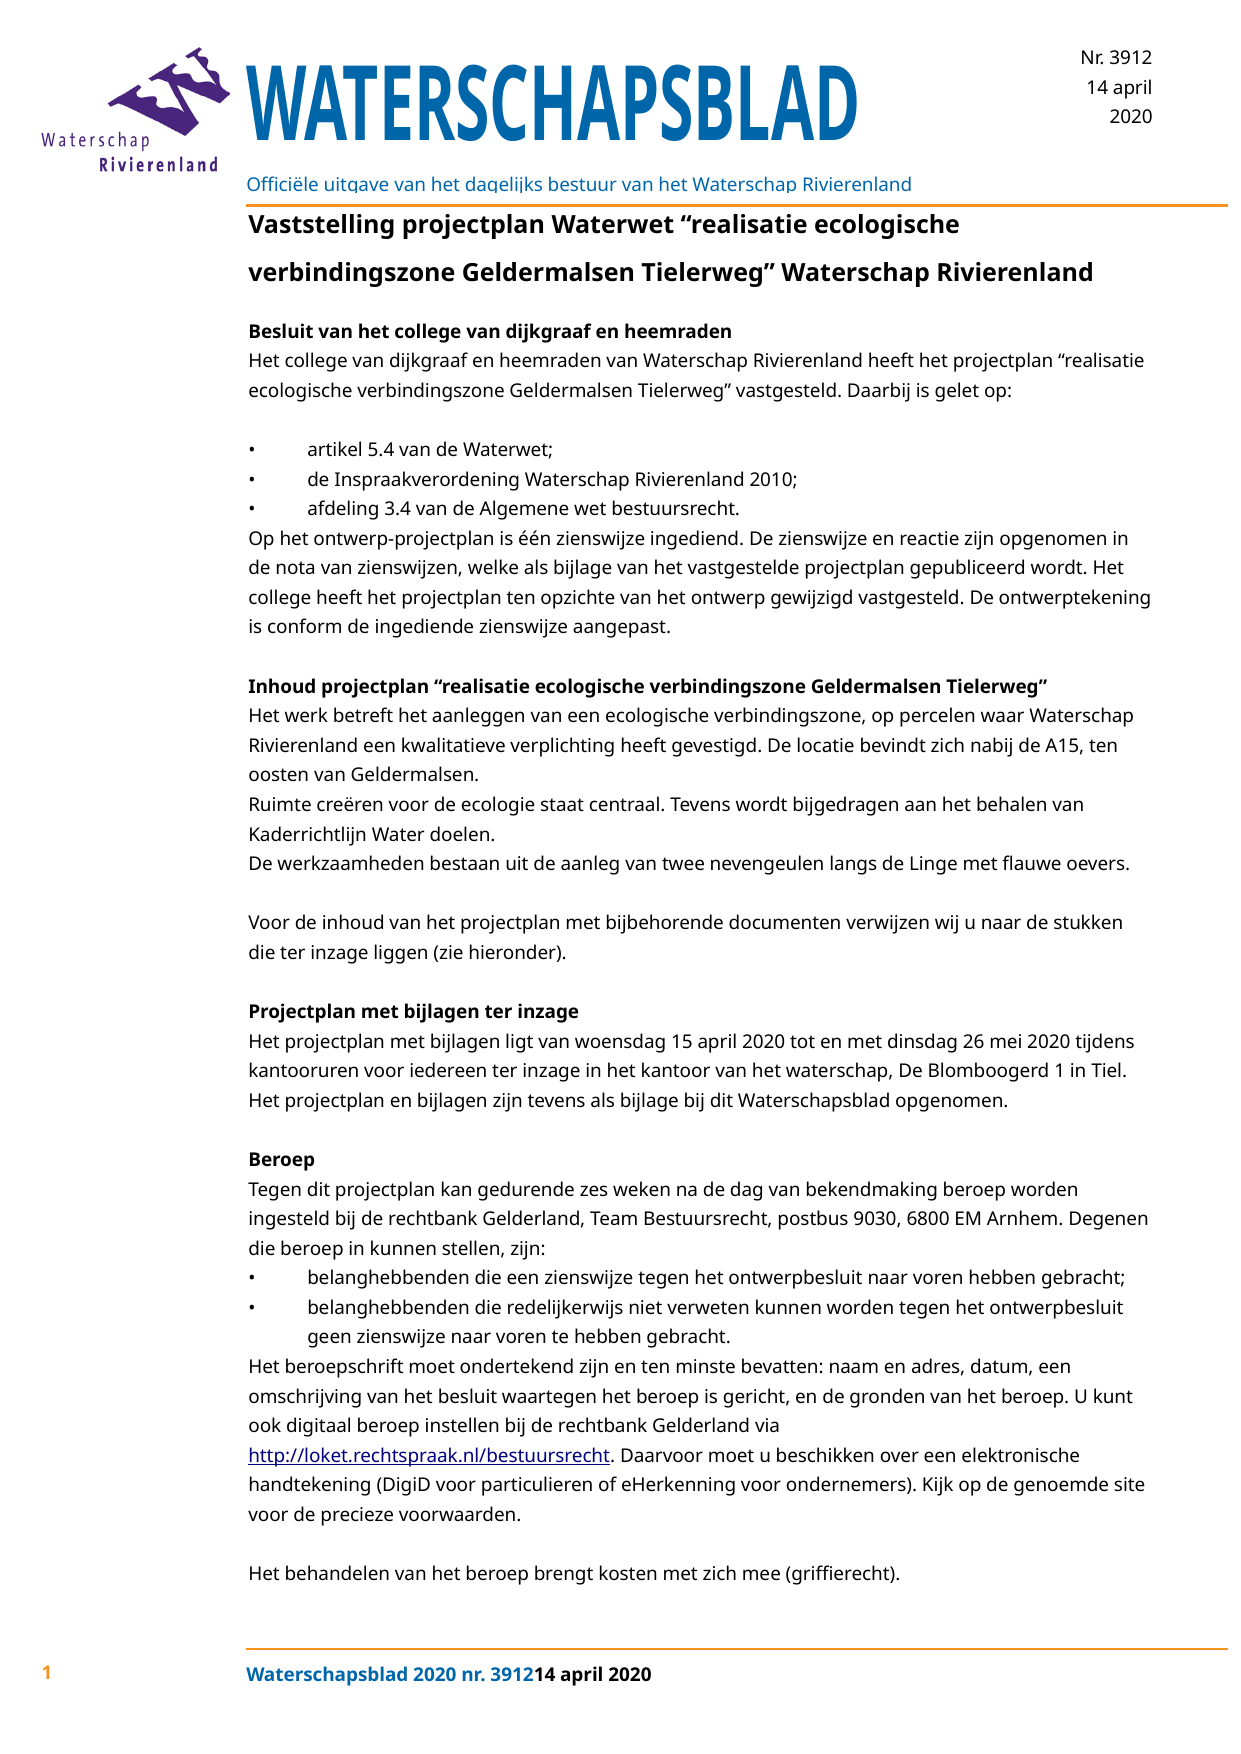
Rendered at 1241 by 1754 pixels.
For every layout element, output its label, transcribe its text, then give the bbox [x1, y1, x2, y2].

list artikel 5.4 van de Waterwet; [248, 436, 1152, 462]
list belanghebbenden die redelijkerwijs niet verweten kunnen worden tegen het ontwerpbesluit geen zienswijze naar voren te hebben gebracht. [248, 1294, 1152, 1349]
list de Inspraakverordening Waterschap Rivierenland 2010; [248, 466, 1152, 492]
text Tegen dit projectplan kan gedurende zes weken na de dag van bekendmaking beroep worden ingesteld bij de rechtbank Gelderland, Team Bestuursrecht, postbus 9030, 6800 EM Arnhem. Degenen die beroep in kunnen stellen, zijn: [248, 1176, 1152, 1261]
text Vaststelling projectplan Waterwet “realisatie ecologische verbindingszone Geldermalsen Tielerweg” Waterschap Rivierenland [248, 207, 1152, 288]
text Het projectplan met bijlagen ligt van woensdag 15 april 2020 tot en met dinsdag 26 mei 2020 tijdens kantooruren voor iedereen ter inzage in het kantoor van het waterschap, De Blomboogerd 1 in Tiel. [248, 1028, 1152, 1083]
text Voor de inhoud van het projectplan met bijbehorende documenten verwijzen wij u naar de stukken die ter inzage liggen (zie hieronder). [248, 909, 1152, 965]
text Besluit van het college van dijkgraaf en heemraden [248, 318, 1152, 344]
text Ruimte creëren voor de ecologie staat centraal. Tevens wordt bijgedragen aan het behalen van Kaderrichtlijn Water doelen. [248, 791, 1152, 847]
text Op het ontwerp-projectplan is één zienswijze ingediend. De zienswijze en reactie zijn opgenomen in de nota van zienswijzen, welke als bijlage van het vastgestelde projectplan gepubliceerd wordt. Het college heeft het projectplan ten opzichte van het ontwerp gewijzigd vastgesteld. De ontwerptekening is conform de ingediende zienswijze aangepast. [248, 525, 1152, 639]
text Het werk betreft het aanleggen van een ecologische verbindingszone, op percelen waar Waterschap Rivierenland een kwalitatieve verplichting heeft gevestigd. De locatie bevindt zich nabij de A15, ten oosten van Geldermalsen. [248, 702, 1152, 787]
list afdeling 3.4 van de Algemene wet bestuursrecht. [248, 495, 1152, 521]
text Inhoud projectplan “realisatie ecologische verbindingszone Geldermalsen Tielerweg” [248, 673, 1152, 699]
text Het college van dijkgraaf en heemraden van Waterschap Rivierenland heeft het projectplan “realisatie ecologische verbindingszone Geldermalsen Tielerweg” vastgesteld. Daarbij is gelet op: [248, 347, 1152, 403]
list belanghebbenden die een zienswijze tegen het ontwerpbesluit naar voren hebben gebracht; [248, 1264, 1152, 1290]
text Projectplan met bijlagen ter inzage [248, 998, 1152, 1024]
text Het beroepschrift moet ondertekend zijn en ten minste bevatten: naam en adres, datum, een omschrijving van het besluit waartegen het beroep is gericht, en de gronden van het beroep. U kunt ook digitaal beroep instellen bij de rechtbank Gelderland via http://loket.rechtspraak.nl/bestuursrecht. Daarvoor moet u beschikken over een elektronische handtekening (DigiD voor particulieren of eHerkenning voor ondernemers). Kijk op de genoemde site voor de precieze voorwaarden. [248, 1353, 1152, 1527]
text Het projectplan en bijlagen zijn tevens als bijlage bij dit Waterschapsblad opgenomen. [248, 1087, 1152, 1113]
picture [41, 47, 231, 172]
text Beroep [248, 1146, 1152, 1172]
text De werkzaamheden bestaan uit de aanleg van twee nevengeulen langs de Linge met flauwe oevers. [248, 850, 1152, 876]
text Het behandelen van het beroep brengt kosten met zich mee (griffierecht). [248, 1560, 1152, 1586]
